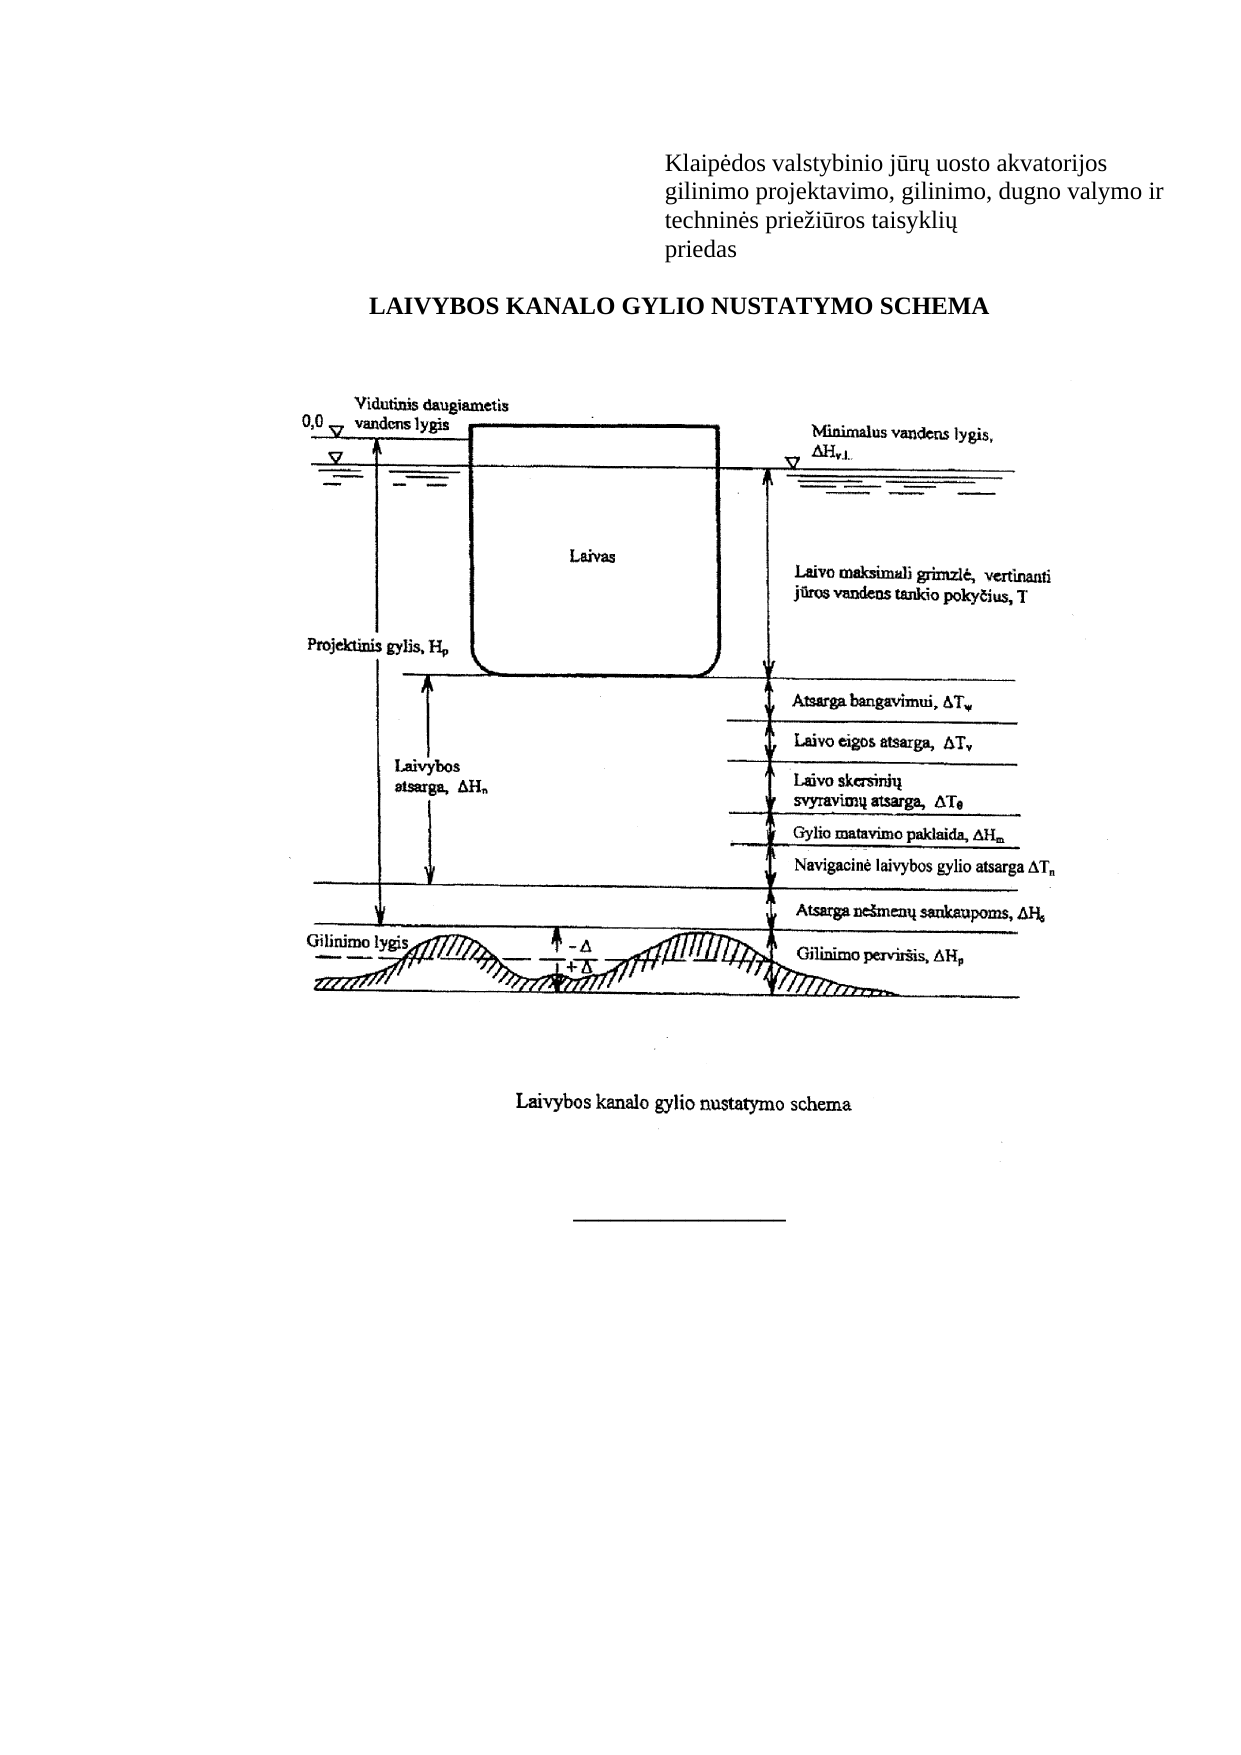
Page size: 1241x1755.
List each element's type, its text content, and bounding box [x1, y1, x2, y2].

text LAIVYBOS KANALO GYLIO NUSTATYMO SCHEMA [177, 291, 1181, 320]
text gilinimo projektavimo, gilinimo, dugno valymo ir [664, 176, 1181, 205]
text priedas [664, 234, 1181, 263]
text techninės priežiūros taisyklių [664, 205, 1181, 234]
text Klaipėdos valstybinio jūrų uosto akvatorijos [664, 148, 1181, 176]
text _________________ [177, 1195, 1181, 1224]
